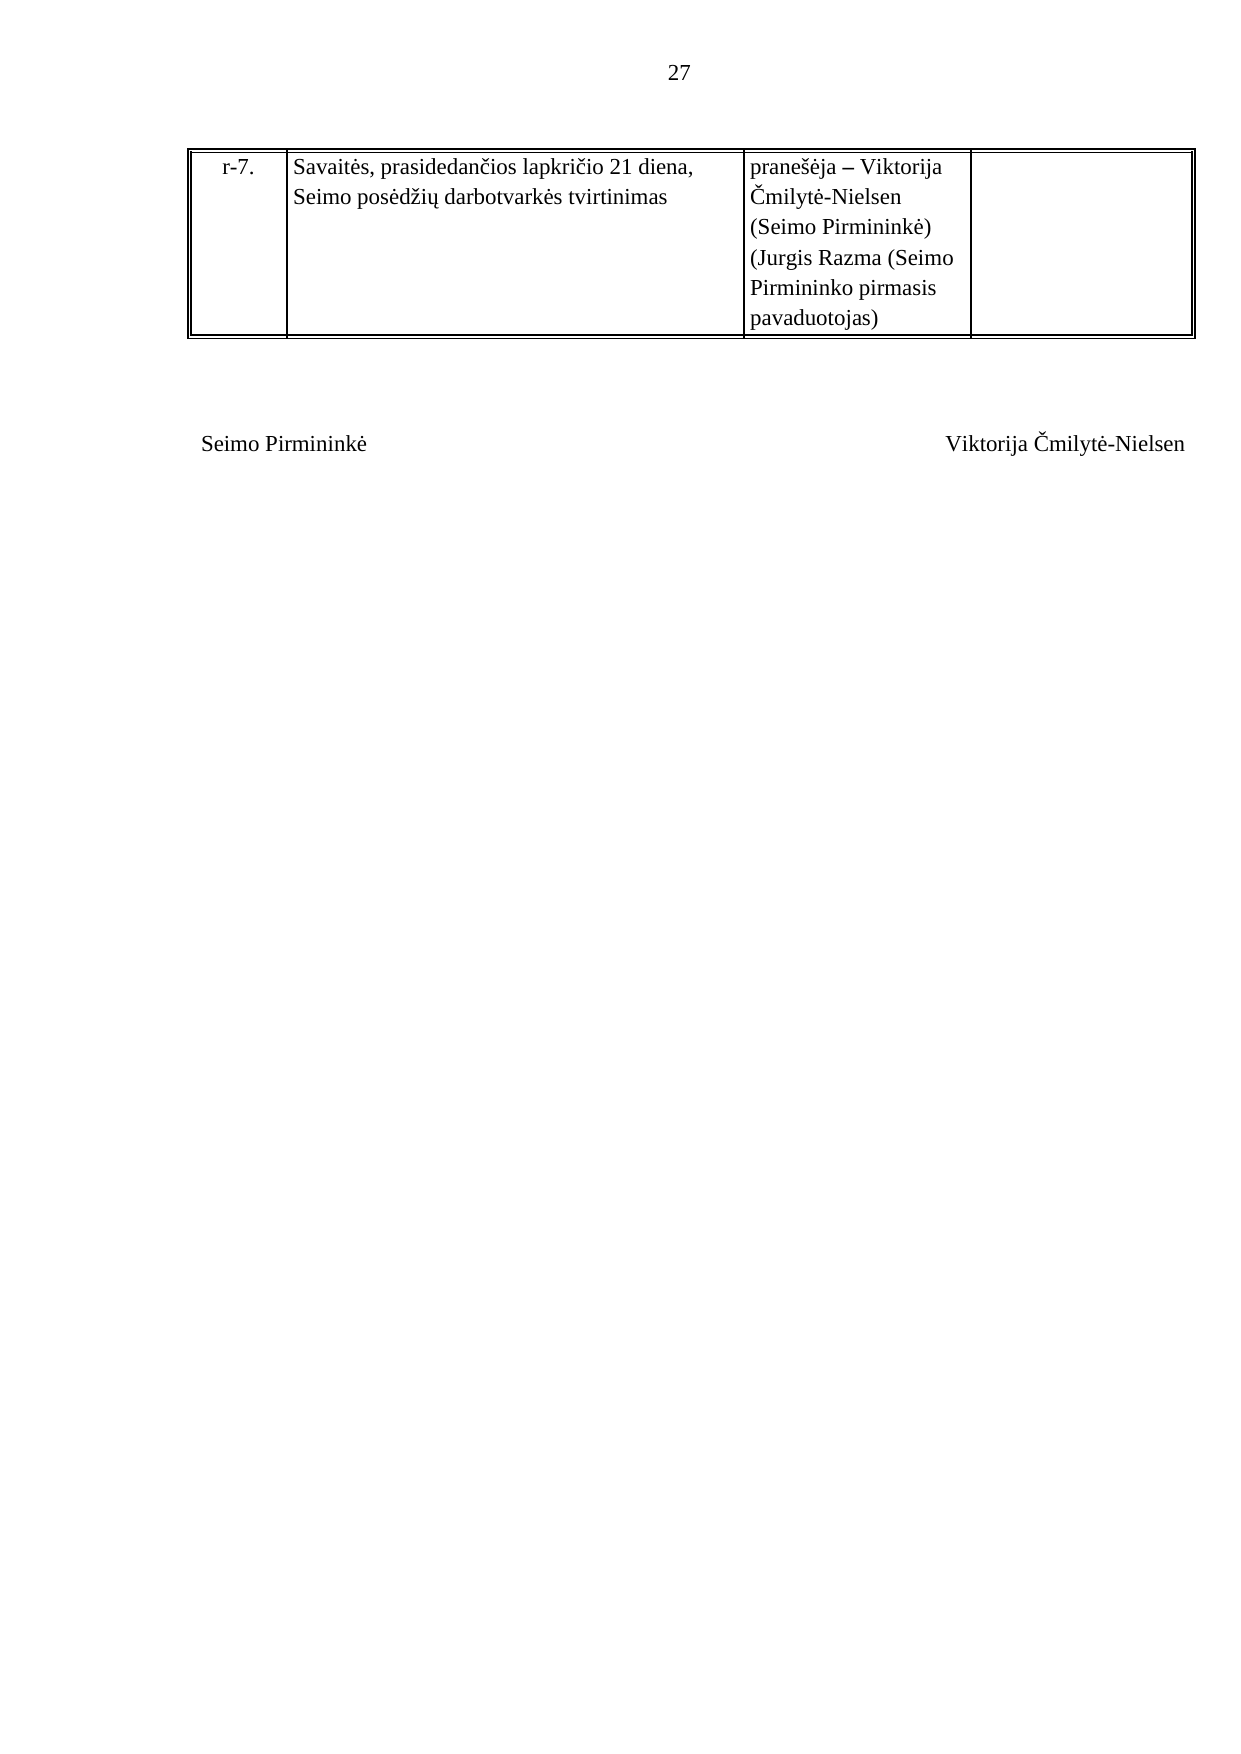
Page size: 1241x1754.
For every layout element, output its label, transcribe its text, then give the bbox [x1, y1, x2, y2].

table_cell Viktorija Čmilytė-Nielsen [899, 334, 1240, 461]
table_header [972, 153, 1191, 334]
table_header r-7. [192, 153, 286, 334]
table_cell [518, 339, 899, 461]
table_header [1196, 148, 1240, 334]
table_header Savaitės, prasidedančios lapkričio 21 diena, Seimo posėdžių darbotvarkės tvirtinimas [288, 153, 743, 334]
table_header pranešėja – Viktorija Čmilytė-Nielsen (Seimo Pirmininkė) (Jurgis Razma (Seimo Pirmininko pirmasis pavaduotojas) [745, 153, 970, 334]
table_cell Seimo Pirmininkė [190, 339, 518, 461]
